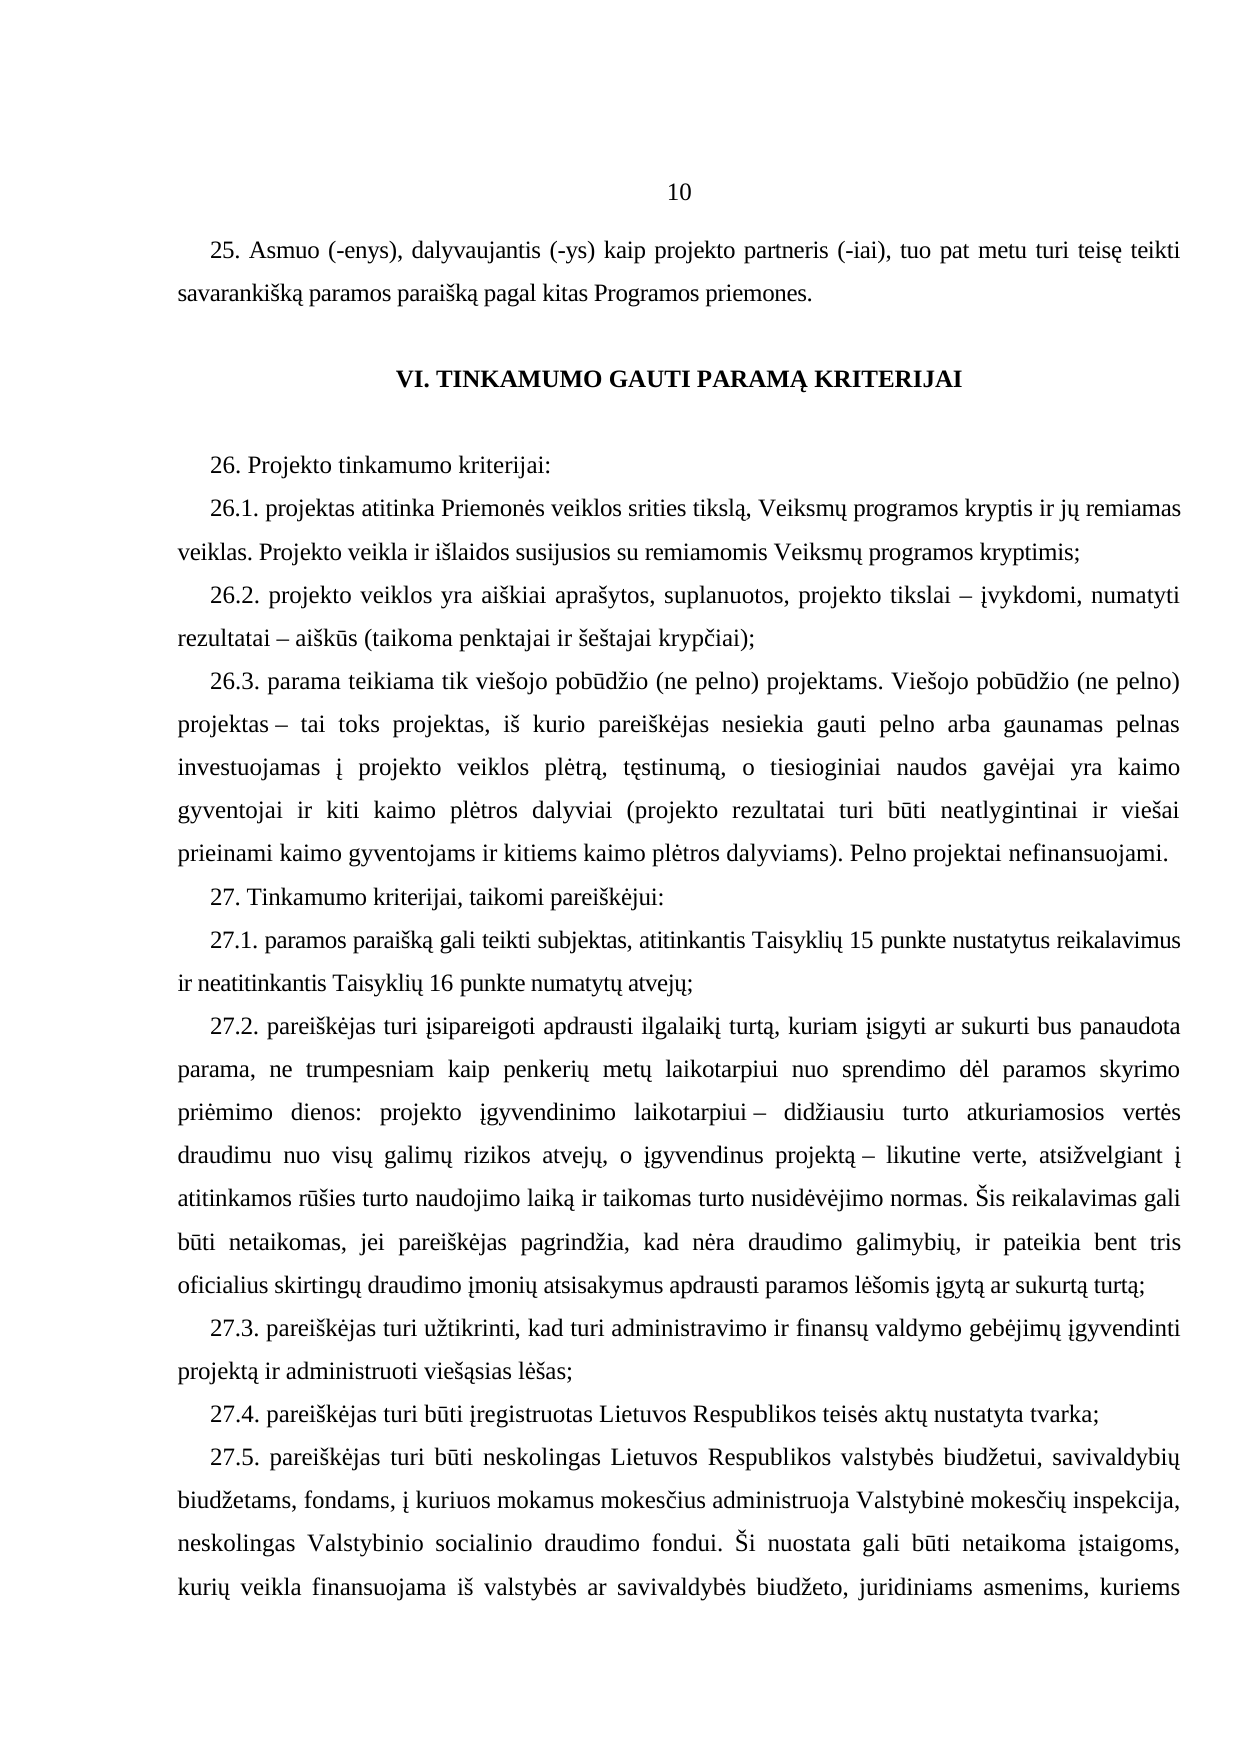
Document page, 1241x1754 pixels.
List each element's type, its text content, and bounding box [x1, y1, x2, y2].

text VI. TINKAMUMO GAUTI PARAMĄ KRITERIJAI [177, 364, 1181, 393]
text 26.3. parama teikiama tik viešojo pobūdžio (ne pelno) projektams. Viešojo pobūdžio (ne pelno) projektas – tai toks projektas, iš kurio pareiškėjas nesiekia gauti pelno arba gaunamas pelnas investuojamas į projekto veiklos plėtrą, tęstinumą, o tiesioginiai naudos gavėjai yra kaimo gyventojai ir kiti kaimo plėtros dalyviai (projekto rezultatai turi būti neatlygintinai ir viešai prieinami kaimo gyventojams ir kitiems kaimo plėtros dalyviams). Pelno projektai nefinansuojami. [177, 666, 1181, 867]
text 27.1. paramos paraišką gali teikti subjektas, atitinkantis Taisyklių 15 punkte nustatytus reikalavimus ir neatitinkantis Taisyklių 16 punkte numatytų atvejų; [177, 925, 1181, 997]
text 26. Projekto tinkamumo kriterijai: [177, 450, 1181, 479]
text 26.2. projekto veiklos yra aiškiai aprašytos, suplanuotos, projekto tikslai – įvykdomi, numatyti rezultatai – aiškūs (taikoma penktajai ir šeštajai krypčiai); [177, 580, 1181, 652]
text 26.1. projektas atitinka Priemonės veiklos srities tikslą, Veiksmų programos kryptis ir jų remiamas veiklas. Projekto veikla ir išlaidos susijusios su remiamomis Veiksmų programos kryptimis; [177, 493, 1181, 565]
text 25. Asmuo (-enys), dalyvaujantis (-ys) kaip projekto partneris (-iai), tuo pat metu turi teisę teikti savarankišką paramos paraišką pagal kitas Programos priemones. [177, 235, 1181, 307]
text 27.3. pareiškėjas turi užtikrinti, kad turi administravimo ir finansų valdymo gebėjimų įgyvendinti projektą ir administruoti viešąsias lėšas; [177, 1313, 1181, 1385]
text 27.2. pareiškėjas turi įsipareigoti apdrausti ilgalaikį turtą, kuriam įsigyti ar sukurti bus panaudota parama, ne trumpesniam kaip penkerių metų laikotarpiui nuo sprendimo dėl paramos skyrimo priėmimo dienos: projekto įgyvendinimo laikotarpiui – didžiausiu turto atkuriamosios vertės draudimu nuo visų galimų rizikos atvejų, o įgyvendinus projektą – likutine verte, atsižvelgiant į atitinkamos rūšies turto naudojimo laiką ir taikomas turto nusidėvėjimo normas. Šis reikalavimas gali būti netaikomas, jei pareiškėjas pagrindžia, kad nėra draudimo galimybių, ir pateikia bent tris oficialius skirtingų draudimo įmonių atsisakymus apdrausti paramos lėšomis įgytą ar sukurtą turtą; [177, 1011, 1181, 1298]
text 27.5. pareiškėjas turi būti neskolingas Lietuvos Respublikos valstybės biudžetui, savivaldybių biudžetams, fondams, į kuriuos mokamus mokesčius administruoja Valstybinė mokesčių inspekcija, neskolingas Valstybinio socialinio draudimo fondui. Ši nuostata gali būti netaikoma įstaigoms, kurių veikla finansuojama iš valstybės ar savivaldybės biudžeto, juridiniams asmenims, kuriems [177, 1442, 1181, 1600]
text 27.4. pareiškėjas turi būti įregistruotas Lietuvos Respublikos teisės aktų nustatyta tvarka; [177, 1399, 1181, 1428]
text 27. Tinkamumo kriterijai, taikomi pareiškėjui: [177, 882, 1181, 910]
